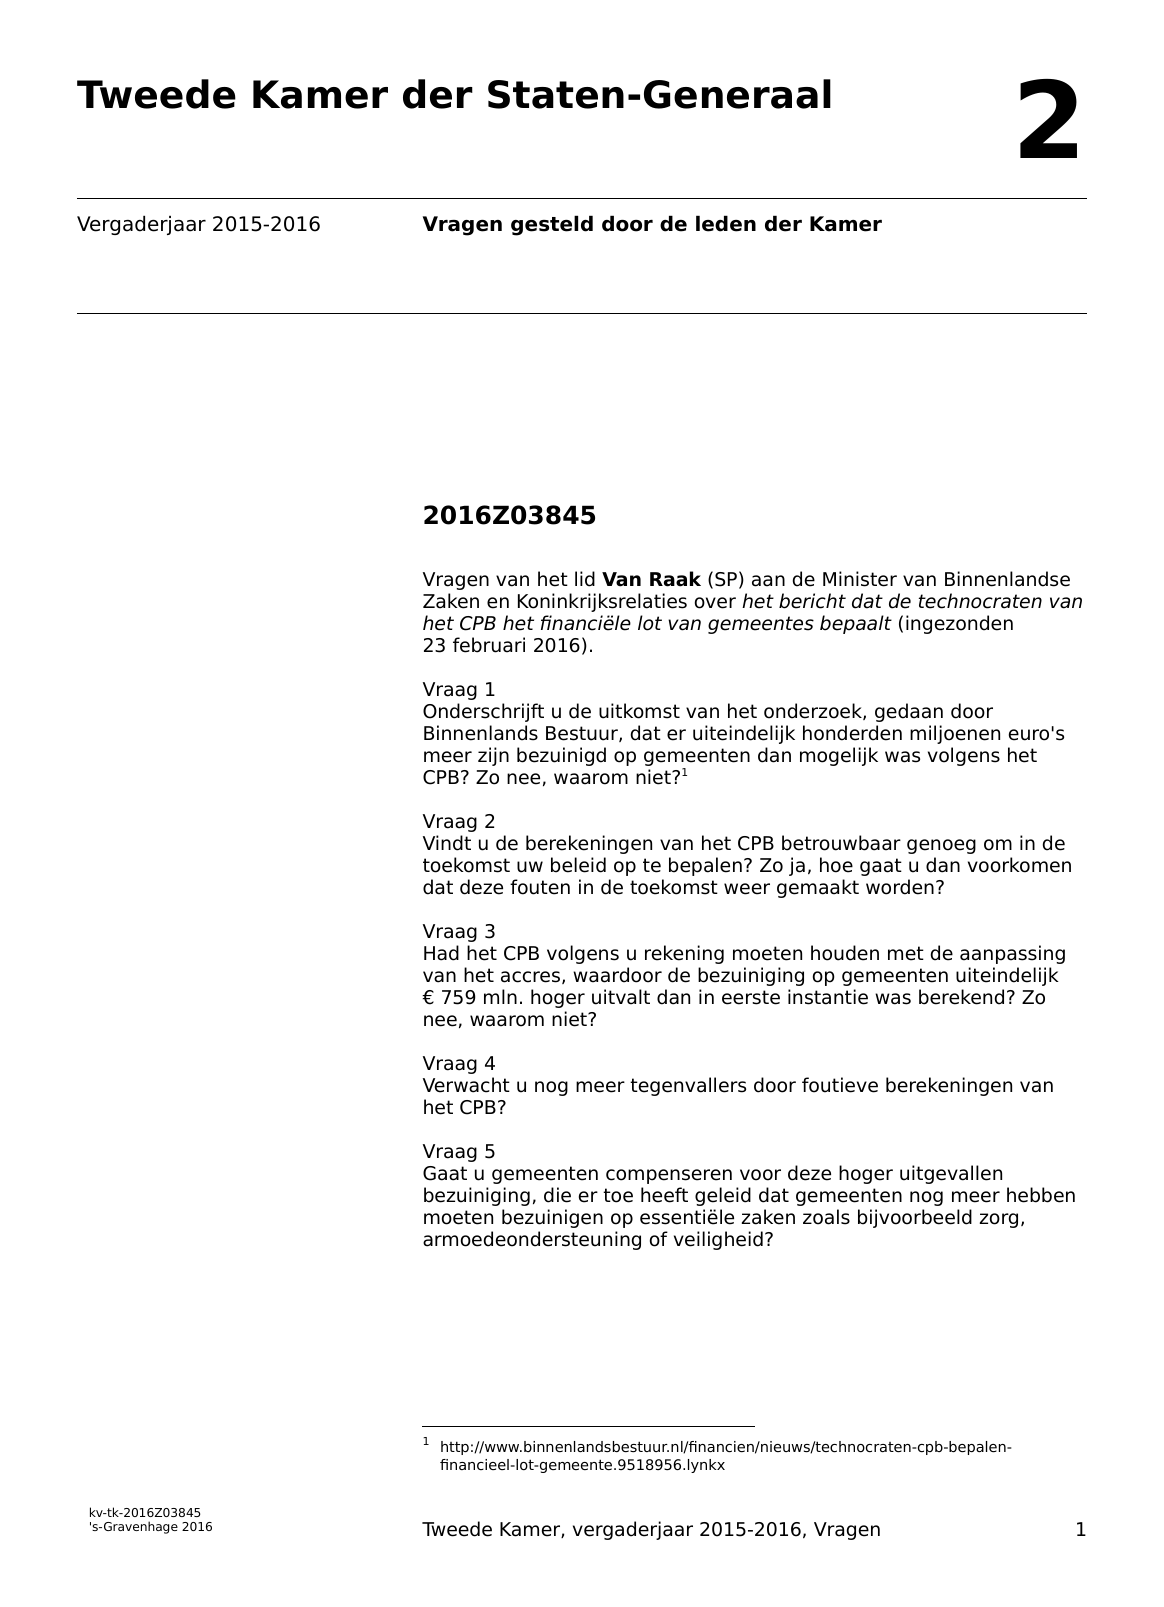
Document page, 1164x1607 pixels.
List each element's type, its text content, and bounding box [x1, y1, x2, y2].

table_cell Vergaderjaar 2015-2016 [77, 199, 422, 313]
text Vraag 1 [422, 679, 1087, 701]
table_header 2 [886, 59, 1087, 198]
text Gaat u gemeenten compenseren voor deze hoger uitgevallen bezuiniging, die er toe heeft geleid dat gemeenten nog meer hebben moeten bezuinigen op essentiële zaken zoals bijvoorbeeld zorg, armoedeondersteuning of veiligheid? [422, 1163, 1087, 1251]
text 2016Z03845 [422, 501, 1087, 531]
text Vindt u de berekeningen van het CPB betrouwbaar genoeg om in de toekomst uw beleid op te bepalen? Zo ja, hoe gaat u dan voorkomen dat deze fouten in de toekomst weer gemaakt worden? [422, 833, 1087, 899]
text Verwacht u nog meer tegenvallers door foutieve berekeningen van het CPB? [422, 1075, 1087, 1119]
text Vraag 5 [422, 1141, 1087, 1163]
text Vragen van het lid Van Raak (SP) aan de Minister van Binnenlandse Zaken en Koninkrijksrelaties over het bericht dat de technocraten van het CPB het financiële lot van gemeentes bepaalt (ingezonden 23 februari 2016). [422, 569, 1087, 657]
text Onderschrijft u de uitkomst van het onderzoek, gedaan door Binnenlands Bestuur, dat er uiteindelijk honderden miljoenen euro's meer zijn bezuinigd op gemeenten dan mogelijk was volgens het CPB? Zo nee, waarom niet? [422, 701, 1087, 789]
text kv-tk-2016Z03845 [88, 1506, 323, 1520]
text 's-Gravenhage 2016 [88, 1520, 323, 1534]
table_cell Vragen gesteld door de leden der Kamer [422, 199, 1087, 313]
text Vraag 4 [422, 1053, 1087, 1075]
text http://www.binnenlandsbestuur.nl/financien/nieuws/technocraten-cpb-bepalen-financieel-lot-gemeente.9518956.lynkx [422, 1435, 1087, 1474]
table_header Tweede Kamer der Staten-Generaal [77, 59, 886, 198]
text Vraag 2 [422, 811, 1087, 833]
text Vraag 3 [422, 921, 1087, 943]
text Had het CPB volgens u rekening moeten houden met de aanpassing van het accres, waardoor de bezuiniging op gemeenten uiteindelijk € 759 mln. hoger uitvalt dan in eerste instantie was berekend? Zo nee, waarom niet? [422, 943, 1087, 1031]
